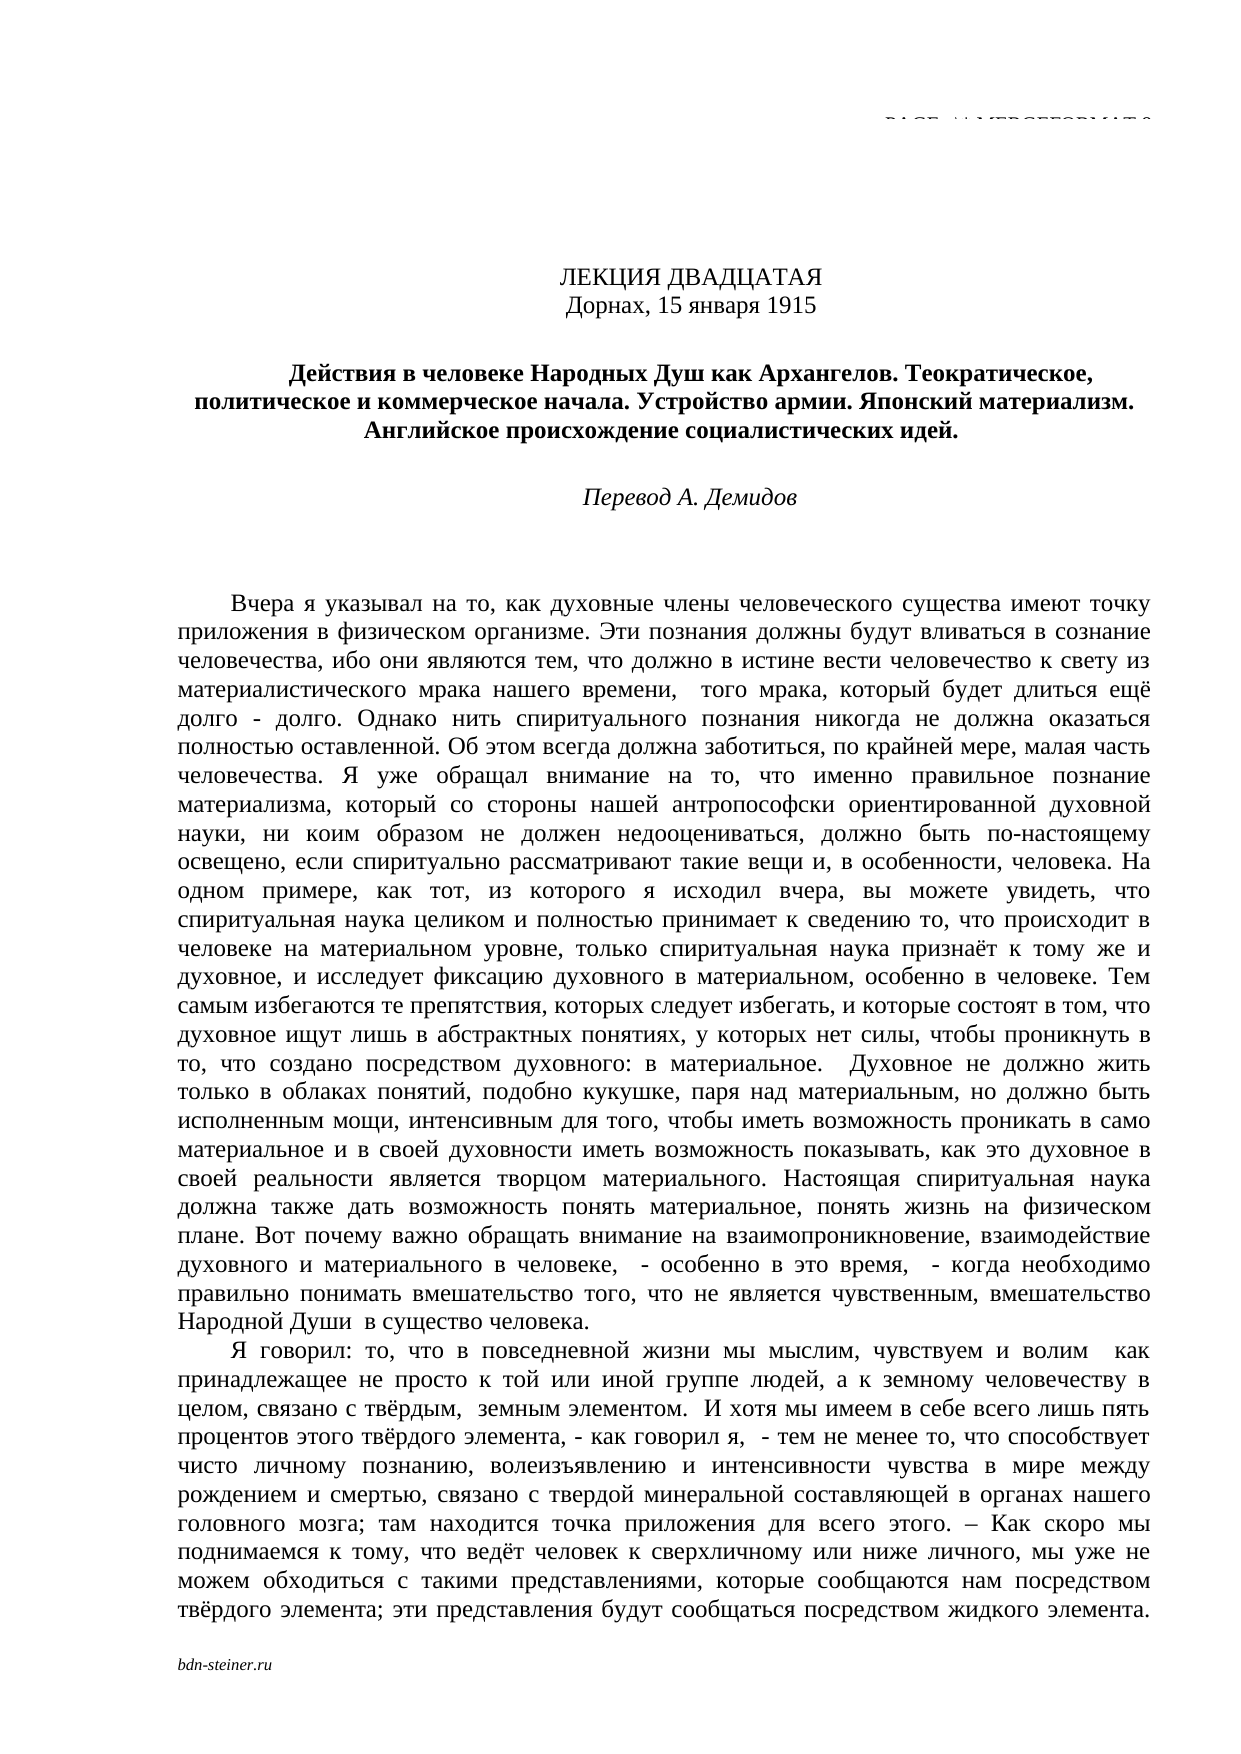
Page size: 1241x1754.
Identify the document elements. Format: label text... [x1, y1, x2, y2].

text Перевод А. Демидов [177, 482, 1152, 511]
text Дорнах, 15 января 1915 [177, 291, 1152, 319]
text Вчера я указывал на то, как духовные члены человеческого существа имеют точку приложения в физическом организме. Эти познания должны будут вливаться в сознание человечества, ибо они являются тем, что должно в истине вести человечество к свету из материалистического мрака нашего времени, того мрака, который будет длиться ещё долго - долго. Однако нить спиритуального познания никогда не должна оказаться полностью оставленной. Об этом всегда должна заботиться, по крайней мере, малая часть человечества. Я уже обращал внимание на то, что именно правильное познание материализма, который со стороны нашей антропософски ориентированной духовной науки, ни коим образом не должен недооцениваться, должно быть по-настоящему освещено, если спиритуально рассматривают такие вещи и, в особенности, человека. На одном примере, как тот, из которого я исходил вчера, вы можете увидеть, что спиритуальная наука целиком и полностью принимает к сведению то, что происходит в человеке на материальном уровне, только спиритуальная наука признаёт к тому же и духовное, и исследует фиксацию духовного в материальном, особенно в человеке. Тем самым избегаются те препятствия, которых следует избегать, и которые состоят в том, что духовное ищут лишь в абстрактных понятиях, у которых нет силы, чтобы проникнуть в то, что создано посредством духовного: в материальное. Духовное не должно жить только в облаках понятий, подобно кукушке, паря над материальным, но должно быть исполненным мощи, интенсивным для того, чтобы иметь возможность проникать в само материальное и в своей духовности иметь возможность показывать, как это духовное в своей реальности является творцом материального. Настоящая спиритуальная наука должна также дать возможность понять материальное, понять жизнь на физическом плане. Вот почему важно обращать внимание на взаимопроникновение, взаимодействие духовного и материального в человеке, - особенно в это время, - когда необходимо правильно понимать вмешательство того, что не является чувственным, вмешательство Народной Души в существо человека. [177, 588, 1152, 1335]
text Действия в человеке Народных Душ как Архангелов. Теократическое, политическое и коммерческое начала. Устройство армии. Японский материализм. Английское происхождение социалистических идей. [177, 358, 1152, 444]
text Я говорил: то, что в повседневной жизни мы мыслим, чувствуем и волим как принадлежащее не просто к той или иной группе людей, а к земному человечеству в целом, связано с твёрдым, земным элементом. И хотя мы имеем в себе всего лишь пять процентов этого твёрдого элемента, - как говорил я, - тем не менее то, что способствует чисто личному познанию, волеизъявлению и интенсивности чувства в мире между рождением и смертью, связано с твердой минеральной составляющей в органах нашего головного мозга; там находится точка приложения для всего этого. – Как скоро мы поднимаемся к тому, что ведёт человек к сверхличному или ниже личного, мы уже не можем обходиться с такими представлениями, которые сообщаются нам посредством твёрдого элемента; эти представления будут сообщаться посредством жидкого элемента. Представления, которые ведут нас ещё дальше в сверхличное или ниже личного, такие, как вмешательство Архангелов в человеческое существо, сообщаются нам посредством воздушного элемента. Этот воздушный элемент является посредником между этими существами Архангелов с их сферой, и тем, что изживает человек, причем бессознательно, как я указывал на это вчера. [177, 1335, 1152, 1623]
text ЛЕКЦИЯ ДВАДЦАТАЯ [177, 262, 1152, 291]
